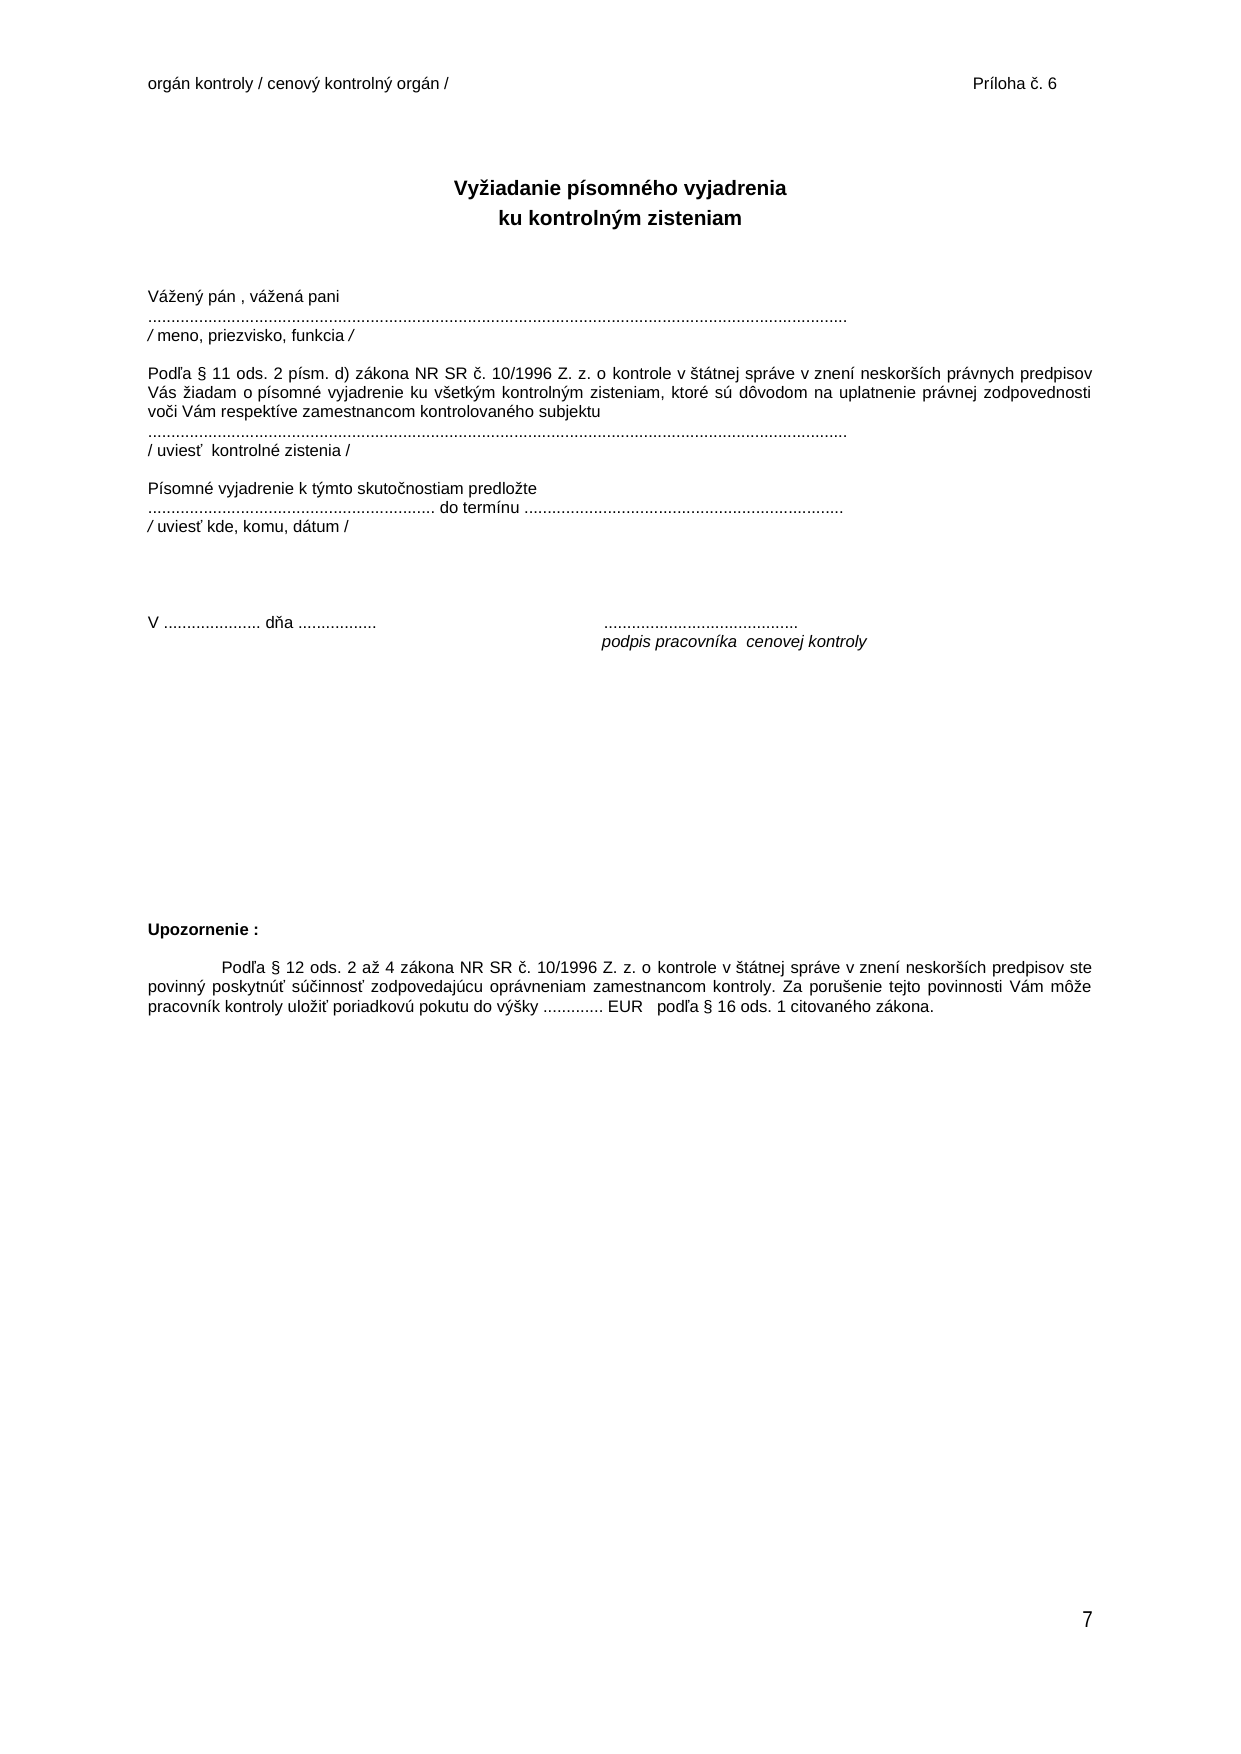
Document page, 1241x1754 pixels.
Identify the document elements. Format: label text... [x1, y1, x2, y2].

text podpis pracovníka cenovej kontroly [148, 632, 1092, 651]
text Písomné vyjadrenie k týmto skutočnostiam predložte [148, 479, 1092, 498]
text / uviesť kontrolné zistenia / [148, 441, 1092, 460]
text ....................................................................................................................................................... [148, 306, 1092, 326]
text orgán kontroly / cenový kontrolný orgán / Príloha č. 6 [148, 74, 1092, 93]
text Podľa § 12 ods. 2 až 4 zákona NR SR č. 10/1996 Z. z. o kontrole v štátnej správe v znení neskorších predpisov ste povinný poskytnúť súčinnosť zodpovedajúcu oprávneniam zamestnancom kontroly. Za porušenie tejto povinnosti Vám môže pracovník kontroly uložiť poriadkovú pokutu do výšky ............. EUR podľa § 16 ods. 1 citovaného zákona. [148, 958, 1092, 1016]
text Upozornenie : [148, 920, 1092, 939]
text Vážený pán , vážená pani [148, 287, 1092, 306]
text / meno, priezvisko, funkcia / [148, 326, 1092, 345]
text ....................................................................................................................................................... [148, 421, 1092, 441]
subtitle Vyžiadanie písomného vyjadrenia [148, 176, 1092, 199]
text / uviesť kde, komu, dátum / [148, 517, 1092, 536]
text ku kontrolným zisteniam [148, 206, 1092, 230]
text Podľa § 11 ods. 2 písm. d) zákona NR SR č. 10/1996 Z. z. o kontrole v štátnej správe v znení neskorších právnych predpisov Vás žiadam o písomné vyjadrenie ku všetkým kontrolným zisteniam, ktoré sú dôvodom na uplatnenie právnej zodpovednosti voči Vám respektíve zamestnancom kontrolovaného subjektu [148, 364, 1092, 421]
text V ..................... dňa ................. .......................................... [148, 613, 1092, 632]
text .............................................................. do termínu ..................................................................... [148, 498, 1092, 517]
